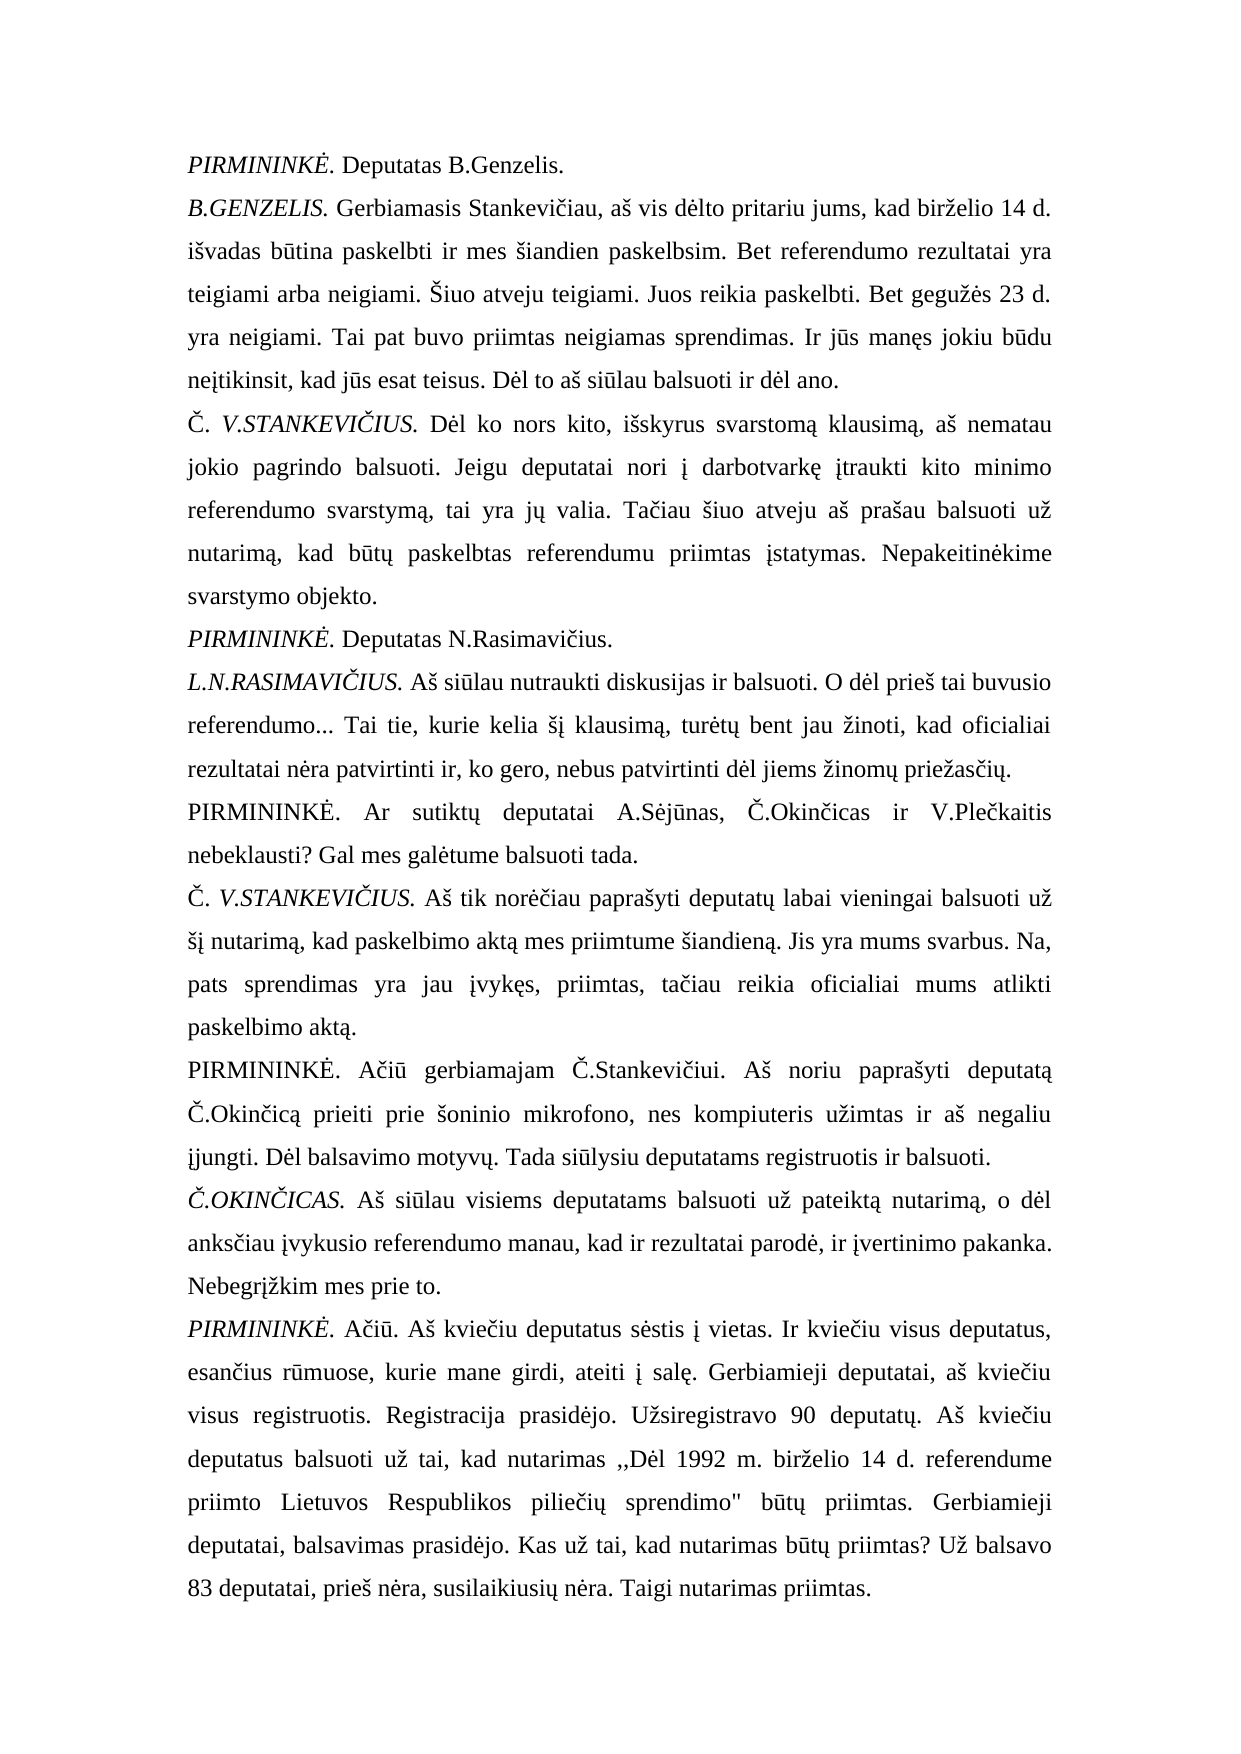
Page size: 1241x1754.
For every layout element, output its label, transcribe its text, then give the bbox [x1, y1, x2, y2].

text L.N.RASIMAVIČIUS. Aš siūlau nutraukti diskusijas ir balsuoti. O dėl prieš tai buvusio referendumo... Tai tie, kurie kelia šį klausimą, turėtų bent jau žinoti, kad oficialiai rezultatai nėra patvirtinti ir, ko gero, nebus patvirtinti dėl jiems žinomų priežasčių. [187, 667, 1053, 782]
text PIRMININKĖ. Deputatas N.Rasimavičius. [187, 624, 1053, 653]
text B.GENZELIS. Gerbiamasis Stankevičiau, aš vis dėlto pritariu jums, kad birželio 14 d. išvadas būtina paskelbti ir mes šiandien paskelbsim. Bet referendumo rezultatai yra teigiami arba neigiami. Šiuo atveju teigiami. Juos reikia paskelbti. Bet gegužės 23 d. yra neigiami. Tai pat buvo priimtas neigiamas sprendimas. Ir jūs manęs jokiu būdu neįtikinsit, kad jūs esat teisus. Dėl to aš siūlau balsuoti ir dėl ano. [187, 193, 1053, 394]
text PIRMININKĖ. Ar sutiktų deputatai A.Sėjūnas, Č.Okinčicas ir V.Plečkaitis nebeklausti? Gal mes galėtume balsuoti tada. [187, 797, 1053, 869]
text Č. V.STANKEVIČIUS. Dėl ko nors kito, išskyrus svarstomą klausimą, aš nematau jokio pagrindo balsuoti. Jeigu deputatai nori į darbotvarkę įtraukti kito minimo referendumo svarstymą, tai yra jų valia. Tačiau šiuo atveju aš prašau balsuoti už nutarimą, kad būtų paskelbtas referendumu priimtas įstatymas. Nepakeitinėkime svarstymo objekto. [187, 409, 1053, 610]
text Č. V.STANKEVIČIUS. Aš tik norėčiau paprašyti deputatų labai vieningai balsuoti už šį nutarimą, kad paskelbimo aktą mes priimtume šiandieną. Jis yra mums svarbus. Na, pats sprendimas yra jau įvykęs, priimtas, tačiau reikia oficialiai mums atlikti paskelbimo aktą. [187, 883, 1053, 1041]
text Č.OKINČICAS. Aš siūlau visiems deputatams balsuoti už pateiktą nutarimą, o dėl anksčiau įvykusio referendumo manau, kad ir rezultatai parodė, ir įvertinimo pakanka. Nebegrįžkim mes prie to. [187, 1185, 1053, 1300]
text PIRMININKĖ. Ačiū. Aš kviečiu deputatus sėstis į vietas. Ir kviečiu visus deputatus, esančius rūmuose, kurie mane girdi, ateiti į salę. Gerbiamieji deputatai, aš kviečiu visus registruotis. Registracija prasidėjo. Užsiregistravo 90 deputatų. Aš kviečiu deputatus balsuoti už tai, kad nutarimas ,,Dėl 1992 m. birželio 14 d. referendume priimto Lietuvos Respublikos piliečių sprendimo" būtų priimtas. Gerbiamieji deputatai, balsavimas prasidėjo. Kas už tai, kad nutarimas būtų priimtas? Už balsavo 83 deputatai, prieš nėra, susilaikiusių nėra. Taigi nutarimas priimtas. [187, 1314, 1053, 1602]
text PIRMININKĖ. Ačiū gerbiamajam Č.Stankevičiui. Aš noriu paprašyti deputatą Č.Okinčicą prieiti prie šoninio mikrofono, nes kompiuteris užimtas ir aš negaliu įjungti. Dėl balsavimo motyvų. Tada siūlysiu deputatams registruotis ir balsuoti. [187, 1056, 1053, 1171]
text PIRMININKĖ. Deputatas B.Genzelis. [187, 150, 1053, 179]
